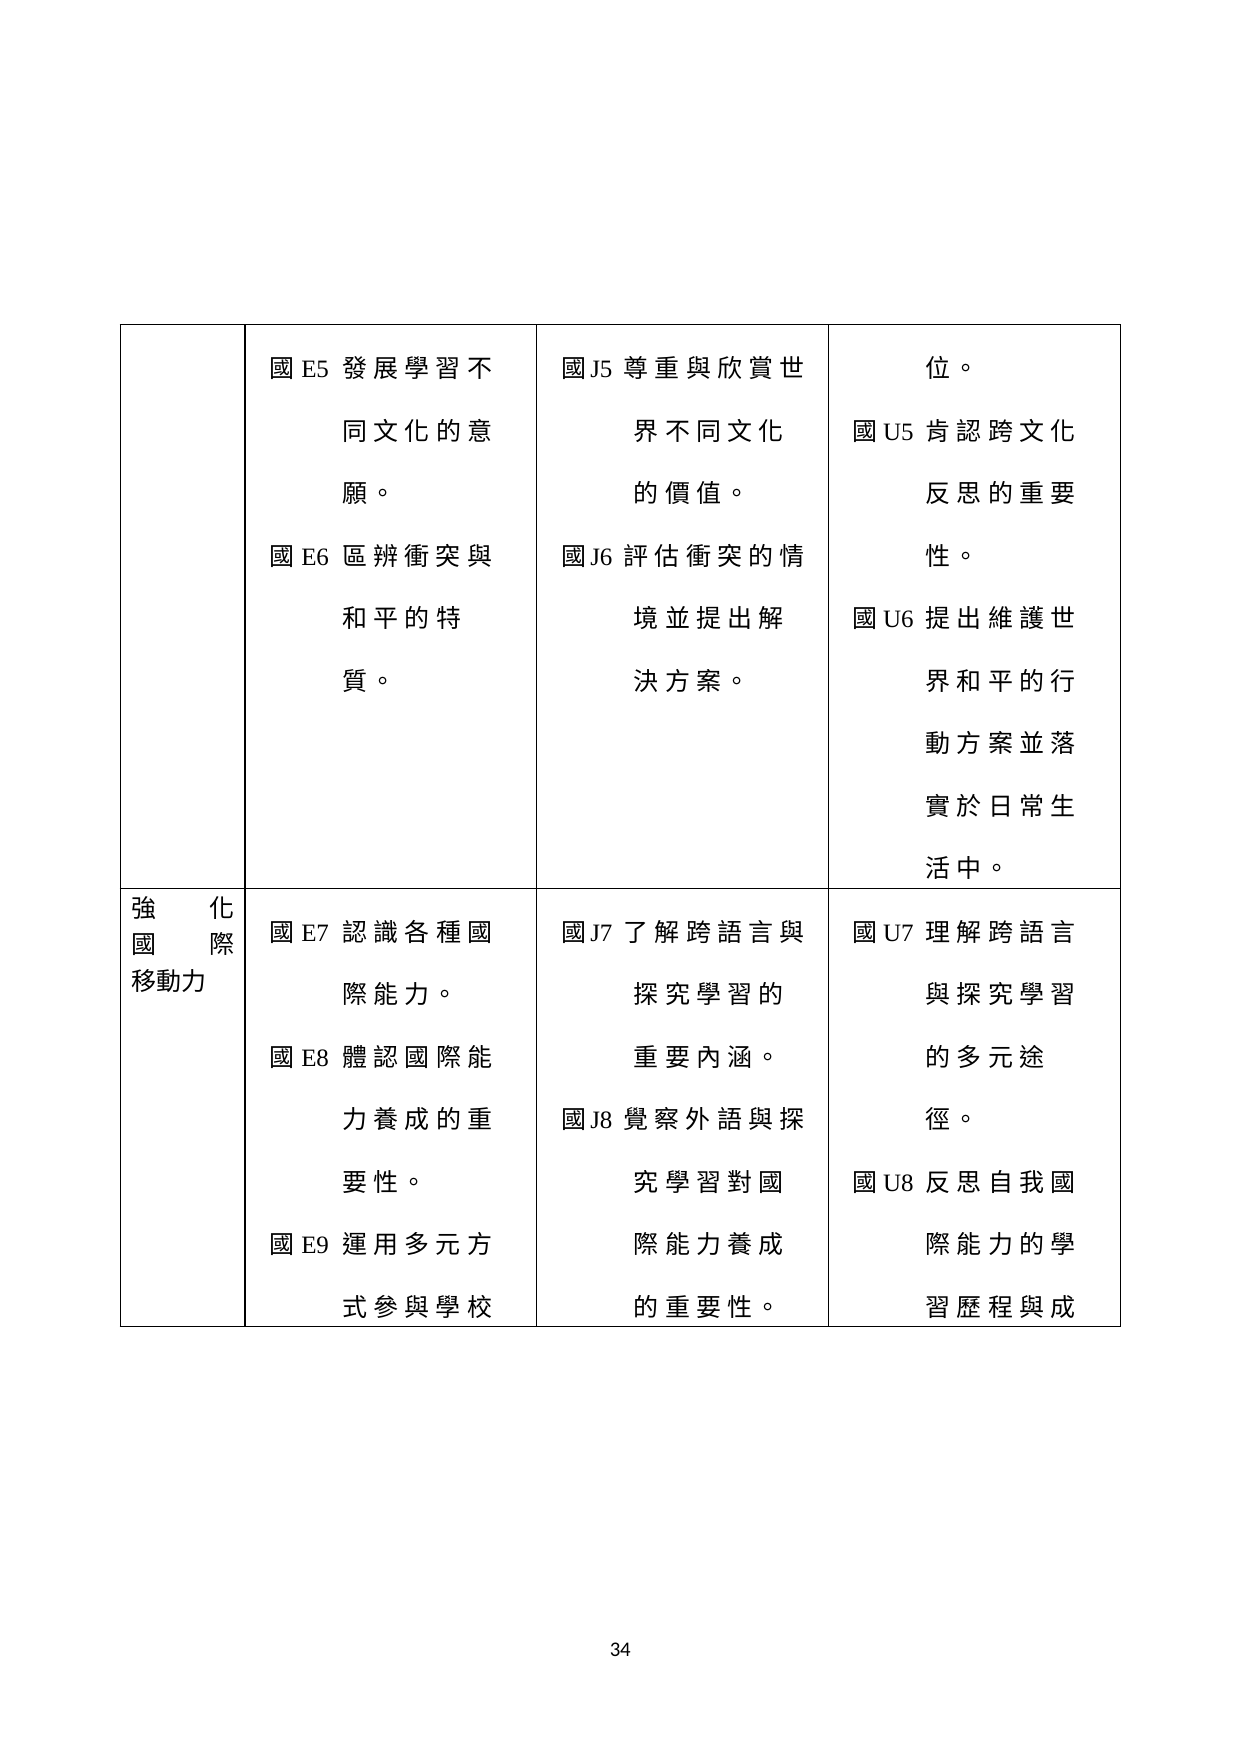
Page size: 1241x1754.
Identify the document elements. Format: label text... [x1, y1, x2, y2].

table_cell 強化 國際 移動力 [121, 889, 244, 1326]
table_cell 國J5 尊重與欣賞世界不同文化的價值。 國J6 評估衝突的情境並提出解決方案。 [537, 325, 828, 888]
table_cell 位。 國U5 肯認跨文化反思的重要性。 國U6 提出維護世界和平的行動方案並落實於日常生活中。 [829, 325, 1120, 888]
table_cell 國J7 了解跨語言與探究學習的重要內涵。 國J8 覺察外語與探究學習對國際能力養成的重要性。 [537, 889, 828, 1326]
table_cell 國E7 認識各種國際能力。 國E8 體認國際能力養成的重要性。 國E9 運用多元方式參與學校 [246, 889, 536, 1326]
table_cell 國E5 發展學習不同文化的意願。 國E6 區辨衝突與和平的特質。 [246, 325, 536, 888]
table_cell [121, 325, 244, 888]
table_cell 國U7 理解跨語言與探究學習的多元途徑。 國U8 反思自我國際能力的學習歷程與成 [829, 889, 1120, 1326]
